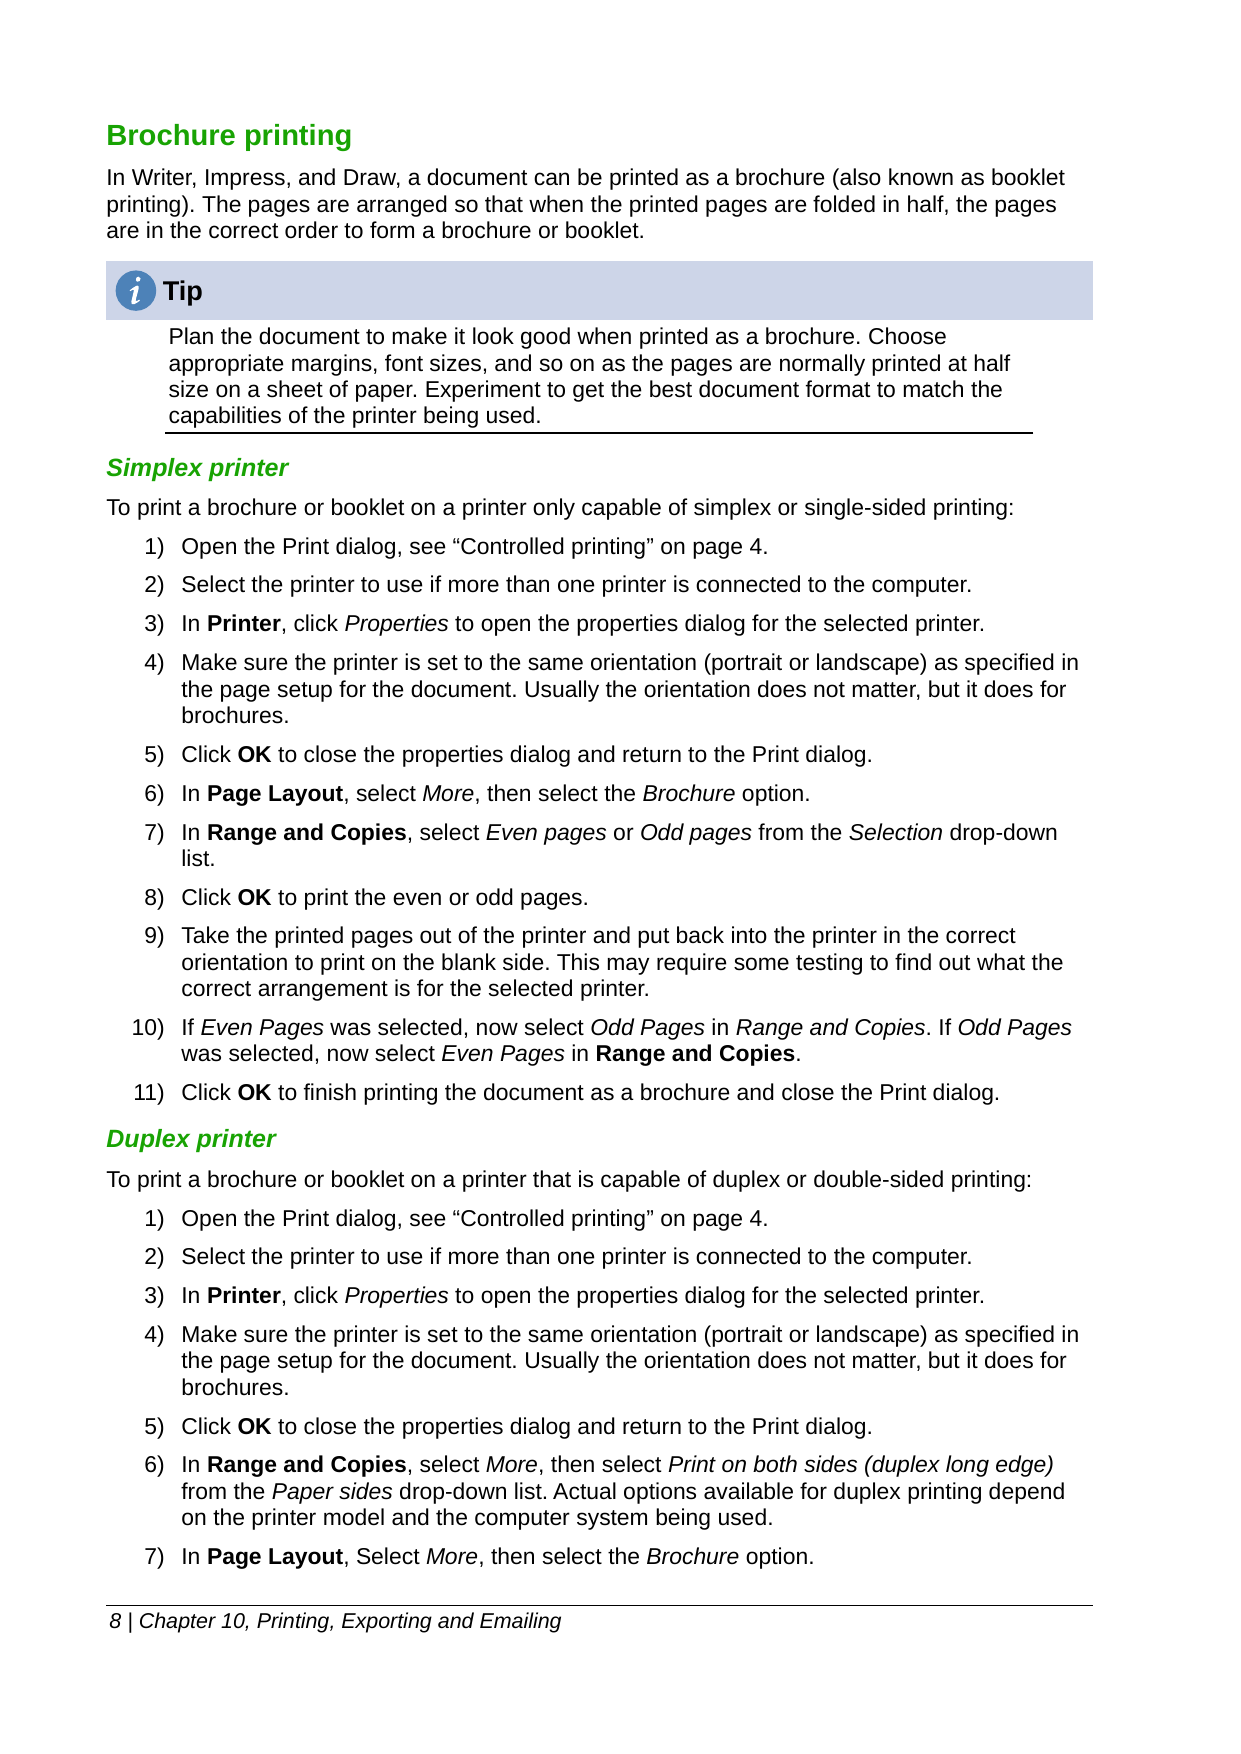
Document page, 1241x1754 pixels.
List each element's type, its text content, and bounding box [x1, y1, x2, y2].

list Select the printer to use if more than one printer is connected to the computer. [164, 571, 1093, 598]
list In Range and Copies, select Even pages or Odd pages from the Selection drop-down list. [164, 818, 1093, 871]
list In Page Layout, Select More, then select the Brochure option. [164, 1543, 1093, 1569]
text To print a brochure or booklet on a printer only capable of simplex or single-sided printing: [106, 494, 1093, 520]
list Take the printed pages out of the printer and put back into the printer in the correct orientation to print on the blank side. This may require some testing to find out what the correct arrangement is for the selected printer. [164, 922, 1093, 1002]
list Open the Print dialog, see “Controlled printing” on page 4. [164, 533, 1093, 559]
list Click OK to close the properties dialog and return to the Print dialog. [164, 741, 1093, 767]
subtitle Simplex printer [106, 452, 1093, 481]
list Click OK to finish printing the document as a brochure and close the Print dialog. [164, 1079, 1093, 1106]
list Click OK to close the properties dialog and return to the Print dialog. [164, 1413, 1093, 1439]
list In Printer, click Properties to open the properties dialog for the selected printer. [164, 1282, 1093, 1308]
list Make sure the printer is set to the same orientation (portrait or landscape) as specified in the page setup for the document. Usually the orientation does not matter, but it does for brochures. [164, 649, 1093, 728]
list Click OK to print the even or odd pages. [164, 884, 1093, 910]
text In Writer, Impress, and Draw, a document can be printed as a brochure (also known as booklet printing). The pages are arranged so that when the printed pages are folded in half, the pages are in the correct order to form a brochure or booklet. [106, 164, 1093, 243]
list Make sure the printer is set to the same orientation (portrait or landscape) as specified in the page setup for the document. Usually the orientation does not matter, but it does for brochures. [164, 1321, 1093, 1400]
list Select the printer to use if more than one printer is connected to the computer. [164, 1243, 1093, 1270]
list Open the Print dialog, see “Controlled printing” on page 4. [164, 1204, 1093, 1231]
list In Range and Copies, select More, then select Print on both sides (duplex long edge) from the Paper sides drop-down list. Actual options available for duplex printing depend on the printer model and the computer system being used. [164, 1451, 1093, 1531]
list If Even Pages was selected, now select Odd Pages in Range and Copies. If Odd Pages was selected, now select Even Pages in Range and Copies. [164, 1014, 1093, 1067]
list In Printer, click Properties to open the properties dialog for the selected printer. [164, 610, 1093, 637]
text To print a brochure or booklet on a printer that is capable of duplex or double-sided printing: [106, 1166, 1093, 1192]
text Plan the document to make it look good when printed as a brochure. Choose appropriate margins, font sizes, and so on as the pages are normally printed at half size on a sheet of paper. Experiment to get the best document format to match the capabilities of the printer being used. [165, 320, 1033, 432]
subtitle Brochure printing [106, 118, 1093, 152]
list In Page Layout, select More, then select the Brochure option. [164, 779, 1093, 806]
subtitle Tip [106, 261, 1093, 320]
subtitle Duplex printer [106, 1124, 1093, 1153]
